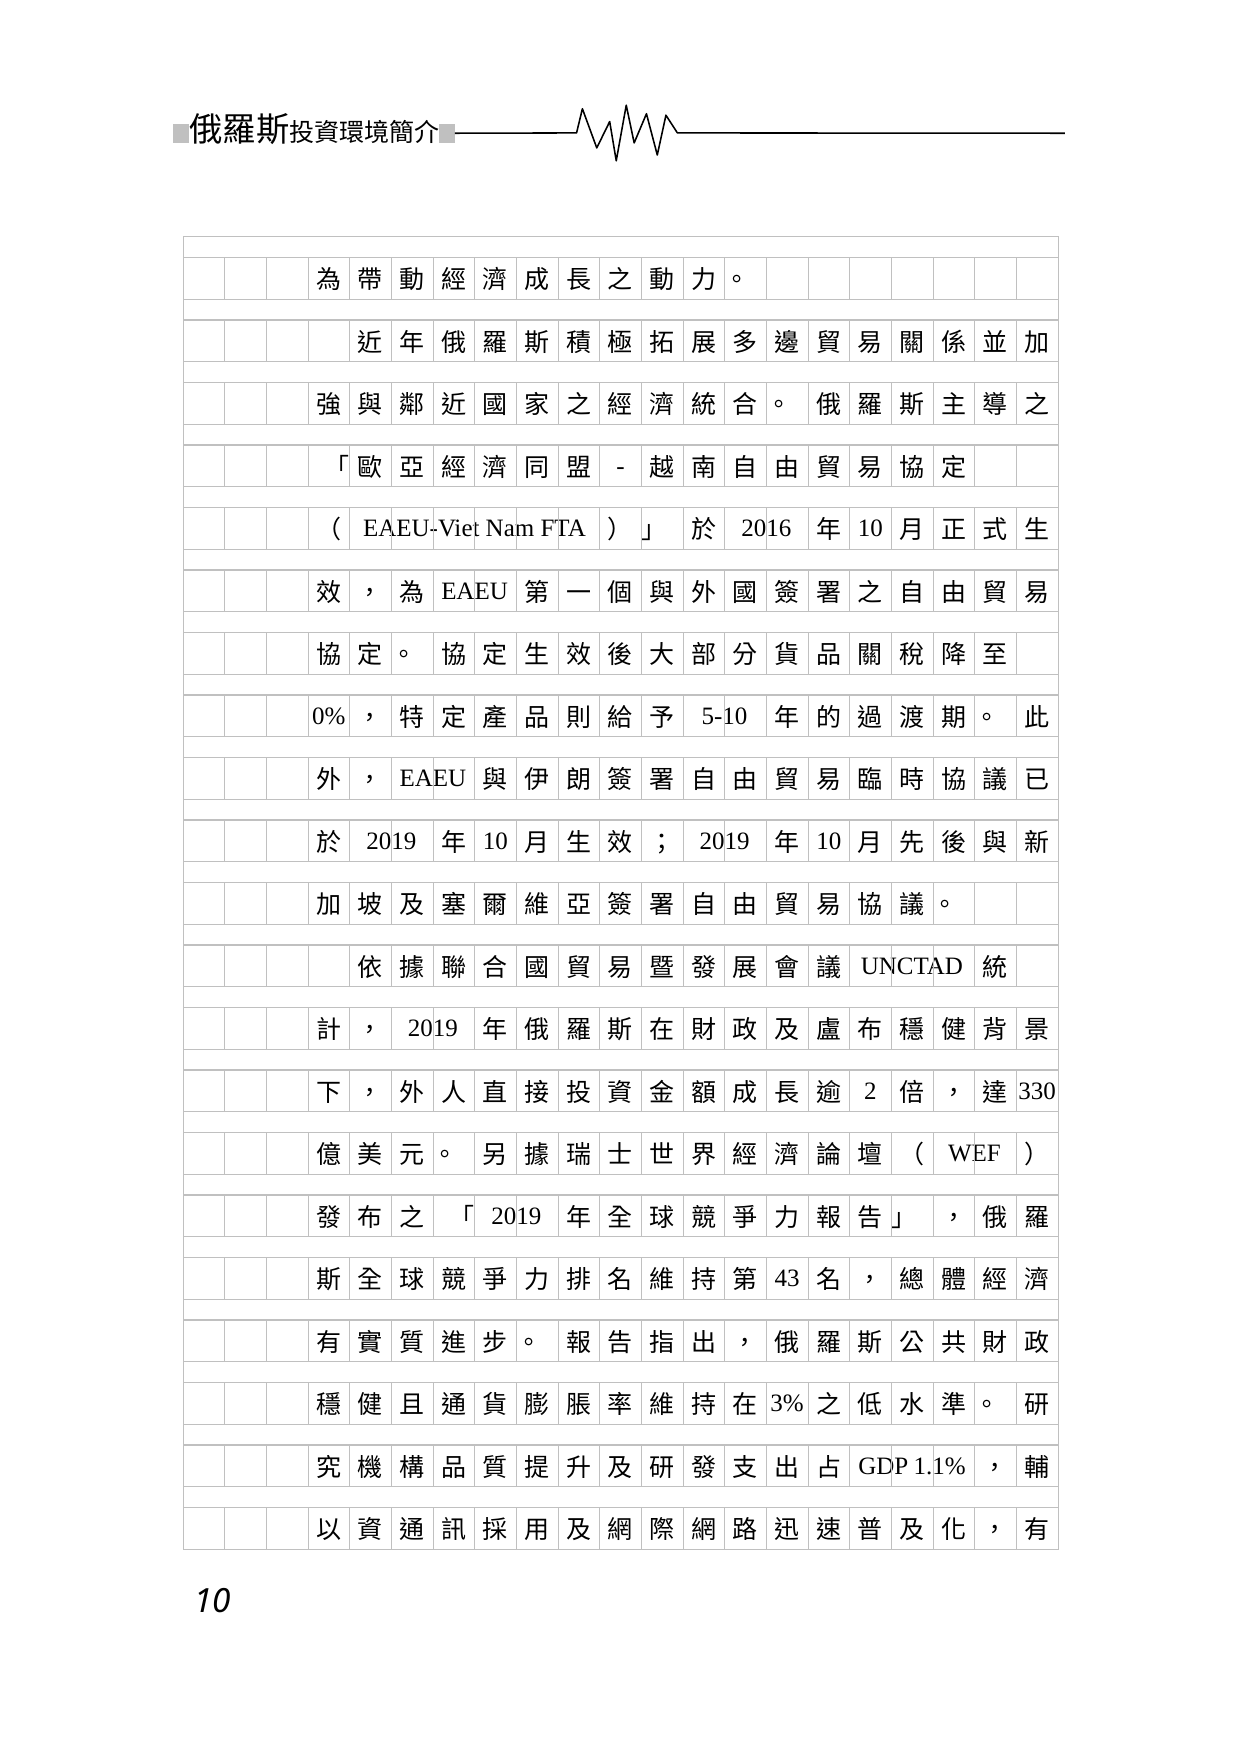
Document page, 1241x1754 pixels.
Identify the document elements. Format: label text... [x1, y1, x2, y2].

text 依據聯合國貿易暨發展會議UNCTAD統計，2019年俄羅斯在財政及盧布穩健背景下，外人直接投資金額成長逾2倍，達330億美元。另據瑞士世界經濟論壇（WEF）發布之「2019年全球競爭力報告」，俄羅斯全球競爭力排名維持第43名，總體經濟有實質進步。報告指出，俄羅斯公共財政穩健且通貨膨脹率維持在3%之低水準。研究機構品質提升及研發支出占GDP 1.1%，輔以資通訊採用及網際網路迅速普及化，有助俄羅斯之創新能力提升。惟礙於資金取得管道不足，中小企業融資借貸困難，企業競爭力受侷限。世界銀行公布之「2020年經商環境報告」指出，2019年俄羅斯在電力供應、納稅和投資者權益保護改革的背景下，排名由31名提升至28名。 [281, 987, 1058, 1007]
text 近年俄羅斯積極拓展多邊貿易關係並加強與鄰近國家之經濟統合。俄羅斯主導之「歐亞經濟同盟-越南自由貿易協定（EAEU-Viet Nam FTA）」於2016年10月正式生效，為EAEU第一個與外國簽署之自由貿易協定。協定生效後大部分貨品關稅降至0%，特定產品則給予5-10年的過渡期。此外，EAEU與伊朗簽署自由貿易臨時協議已於2019年10月生效；2019年10月先後與新加坡及塞爾維亞簽署自由貿易協議。 [281, 487, 1058, 507]
text 依據聯合國貿易暨發展會議UNCTAD統計，2019年俄羅斯在財政及盧布穩健背景下，外人直接投資金額成長逾2倍，達330億美元。另據瑞士世界經濟論壇（WEF）發布之「2019年全球競爭力報告」，俄羅斯全球競爭力排名維持第43名，總體經濟有實質進步。報告指出，俄羅斯公共財政穩健且通貨膨脹率維持在3%之低水準。研究機構品質提升及研發支出占GDP 1.1%，輔以資通訊採用及網際網路迅速普及化，有助俄羅斯之創新能力提升。惟礙於資金取得管道不足，中小企業融資借貸困難，企業競爭力受侷限。世界銀行公布之「2020年經商環境報告」指出，2019年俄羅斯在電力供應、納稅和投資者權益保護改革的背景下，排名由31名提升至28名。 [281, 1237, 1058, 1257]
text 依據聯合國貿易暨發展會議UNCTAD統計，2019年俄羅斯在財政及盧布穩健背景下，外人直接投資金額成長逾2倍，達330億美元。另據瑞士世界經濟論壇（WEF）發布之「2019年全球競爭力報告」，俄羅斯全球競爭力排名維持第43名，總體經濟有實質進步。報告指出，俄羅斯公共財政穩健且通貨膨脹率維持在3%之低水準。研究機構品質提升及研發支出占GDP 1.1%，輔以資通訊採用及網際網路迅速普及化，有助俄羅斯之創新能力提升。惟礙於資金取得管道不足，中小企業融資借貸困難，企業競爭力受侷限。世界銀行公布之「2020年經商環境報告」指出，2019年俄羅斯在電力供應、納稅和投資者權益保護改革的背景下，排名由31名提升至28名。 [281, 1300, 1058, 1319]
text 依據聯合國貿易暨發展會議UNCTAD統計，2019年俄羅斯在財政及盧布穩健背景下，外人直接投資金額成長逾2倍，達330億美元。另據瑞士世界經濟論壇（WEF）發布之「2019年全球競爭力報告」，俄羅斯全球競爭力排名維持第43名，總體經濟有實質進步。報告指出，俄羅斯公共財政穩健且通貨膨脹率維持在3%之低水準。研究機構品質提升及研發支出占GDP 1.1%，輔以資通訊採用及網際網路迅速普及化，有助俄羅斯之創新能力提升。惟礙於資金取得管道不足，中小企業融資借貸困難，企業競爭力受侷限。世界銀行公布之「2020年經商環境報告」指出，2019年俄羅斯在電力供應、納稅和投資者權益保護改革的背景下，排名由31名提升至28名。 [281, 1362, 1058, 1382]
text 依據聯合國貿易暨發展會議UNCTAD統計，2019年俄羅斯在財政及盧布穩健背景下，外人直接投資金額成長逾2倍，達330億美元。另據瑞士世界經濟論壇（WEF）發布之「2019年全球競爭力報告」，俄羅斯全球競爭力排名維持第43名，總體經濟有實質進步。報告指出，俄羅斯公共財政穩健且通貨膨脹率維持在3%之低水準。研究機構品質提升及研發支出占GDP 1.1%，輔以資通訊採用及網際網路迅速普及化，有助俄羅斯之創新能力提升。惟礙於資金取得管道不足，中小企業融資借貸困難，企業競爭力受侷限。世界銀行公布之「2020年經商環境報告」指出，2019年俄羅斯在電力供應、納稅和投資者權益保護改革的背景下，排名由31名提升至28名。 [281, 1425, 1058, 1444]
text 依據聯合國貿易暨發展會議UNCTAD統計，2019年俄羅斯在財政及盧布穩健背景下，外人直接投資金額成長逾2倍，達330億美元。另據瑞士世界經濟論壇（WEF）發布之「2019年全球競爭力報告」，俄羅斯全球競爭力排名維持第43名，總體經濟有實質進步。報告指出，俄羅斯公共財政穩健且通貨膨脹率維持在3%之低水準。研究機構品質提升及研發支出占GDP 1.1%，輔以資通訊採用及網際網路迅速普及化，有助俄羅斯之創新能力提升。惟礙於資金取得管道不足，中小企業融資借貸困難，企業競爭力受侷限。世界銀行公布之「2020年經商環境報告」指出，2019年俄羅斯在電力供應、納稅和投資者權益保護改革的背景下，排名由31名提升至28名。 [281, 925, 1058, 944]
text 近年俄羅斯積極拓展多邊貿易關係並加強與鄰近國家之經濟統合。俄羅斯主導之「歐亞經濟同盟-越南自由貿易協定（EAEU-Viet Nam FTA）」於2016年10月正式生效，為EAEU第一個與外國簽署之自由貿易協定。協定生效後大部分貨品關稅降至0%，特定產品則給予5-10年的過渡期。此外，EAEU與伊朗簽署自由貿易臨時協議已於2019年10月生效；2019年10月先後與新加坡及塞爾維亞簽署自由貿易協議。 [281, 362, 1058, 382]
text 近年俄羅斯積極拓展多邊貿易關係並加強與鄰近國家之經濟統合。俄羅斯主導之「歐亞經濟同盟-越南自由貿易協定（EAEU-Viet Nam FTA）」於2016年10月正式生效，為EAEU第一個與外國簽署之自由貿易協定。協定生效後大部分貨品關稅降至0%，特定產品則給予5-10年的過渡期。此外，EAEU與伊朗簽署自由貿易臨時協議已於2019年10月生效；2019年10月先後與新加坡及塞爾維亞簽署自由貿易協議。 [281, 862, 1058, 882]
text 近年俄羅斯積極拓展多邊貿易關係並加強與鄰近國家之經濟統合。俄羅斯主導之「歐亞經濟同盟-越南自由貿易協定（EAEU-Viet Nam FTA）」於2016年10月正式生效，為EAEU第一個與外國簽署之自由貿易協定。協定生效後大部分貨品關稅降至0%，特定產品則給予5-10年的過渡期。此外，EAEU與伊朗簽署自由貿易臨時協議已於2019年10月生效；2019年10月先後與新加坡及塞爾維亞簽署自由貿易協議。 [281, 612, 1058, 632]
text 近年俄羅斯積極拓展多邊貿易關係並加強與鄰近國家之經濟統合。俄羅斯主導之「歐亞經濟同盟-越南自由貿易協定（EAEU-Viet Nam FTA）」於2016年10月正式生效，為EAEU第一個與外國簽署之自由貿易協定。協定生效後大部分貨品關稅降至0%，特定產品則給予5-10年的過渡期。此外，EAEU與伊朗簽署自由貿易臨時協議已於2019年10月生效；2019年10月先後與新加坡及塞爾維亞簽署自由貿易協議。 [281, 737, 1058, 757]
text 近年俄羅斯積極拓展多邊貿易關係並加強與鄰近國家之經濟統合。俄羅斯主導之「歐亞經濟同盟-越南自由貿易協定（EAEU-Viet Nam FTA）」於2016年10月正式生效，為EAEU第一個與外國簽署之自由貿易協定。協定生效後大部分貨品關稅降至0%，特定產品則給予5-10年的過渡期。此外，EAEU與伊朗簽署自由貿易臨時協議已於2019年10月生效；2019年10月先後與新加坡及塞爾維亞簽署自由貿易協議。 [281, 425, 1058, 444]
text 依據聯合國貿易暨發展會議UNCTAD統計，2019年俄羅斯在財政及盧布穩健背景下，外人直接投資金額成長逾2倍，達330億美元。另據瑞士世界經濟論壇（WEF）發布之「2019年全球競爭力報告」，俄羅斯全球競爭力排名維持第43名，總體經濟有實質進步。報告指出，俄羅斯公共財政穩健且通貨膨脹率維持在3%之低水準。研究機構品質提升及研發支出占GDP 1.1%，輔以資通訊採用及網際網路迅速普及化，有助俄羅斯之創新能力提升。惟礙於資金取得管道不足，中小企業融資借貸困難，企業競爭力受侷限。世界銀行公布之「2020年經商環境報告」指出，2019年俄羅斯在電力供應、納稅和投資者權益保護改革的背景下，排名由31名提升至28名。 [281, 1050, 1058, 1069]
text 近年俄羅斯積極拓展多邊貿易關係並加強與鄰近國家之經濟統合。俄羅斯主導之「歐亞經濟同盟-越南自由貿易協定（EAEU-Viet Nam FTA）」於2016年10月正式生效，為EAEU第一個與外國簽署之自由貿易協定。協定生效後大部分貨品關稅降至0%，特定產品則給予5-10年的過渡期。此外，EAEU與伊朗簽署自由貿易臨時協議已於2019年10月生效；2019年10月先後與新加坡及塞爾維亞簽署自由貿易協議。 [281, 800, 1058, 819]
text 依據聯合國貿易暨發展會議UNCTAD統計，2019年俄羅斯在財政及盧布穩健背景下，外人直接投資金額成長逾2倍，達330億美元。另據瑞士世界經濟論壇（WEF）發布之「2019年全球競爭力報告」，俄羅斯全球競爭力排名維持第43名，總體經濟有實質進步。報告指出，俄羅斯公共財政穩健且通貨膨脹率維持在3%之低水準。研究機構品質提升及研發支出占GDP 1.1%，輔以資通訊採用及網際網路迅速普及化，有助俄羅斯之創新能力提升。惟礙於資金取得管道不足，中小企業融資借貸困難，企業競爭力受侷限。世界銀行公布之「2020年經商環境報告」指出，2019年俄羅斯在電力供應、納稅和投資者權益保護改革的背景下，排名由31名提升至28名。 [281, 1112, 1058, 1132]
text 依據聯合國貿易暨發展會議UNCTAD統計，2019年俄羅斯在財政及盧布穩健背景下，外人直接投資金額成長逾2倍，達330億美元。另據瑞士世界經濟論壇（WEF）發布之「2019年全球競爭力報告」，俄羅斯全球競爭力排名維持第43名，總體經濟有實質進步。報告指出，俄羅斯公共財政穩健且通貨膨脹率維持在3%之低水準。研究機構品質提升及研發支出占GDP 1.1%，輔以資通訊採用及網際網路迅速普及化，有助俄羅斯之創新能力提升。惟礙於資金取得管道不足，中小企業融資借貸困難，企業競爭力受侷限。世界銀行公布之「2020年經商環境報告」指出，2019年俄羅斯在電力供應、納稅和投資者權益保護改革的背景下，排名由31名提升至28名。 [281, 1487, 1058, 1507]
text 值得注意的是，農業部門快速崛起讓俄羅斯成功擺脫對歐洲農產品之依賴，並成為出口新亮點。2017年糧食產量創下40年新高並成為全球最大小麥出口國，儼然成為帶動經濟成長之動力。 [281, 237, 1058, 257]
text 依據聯合國貿易暨發展會議UNCTAD統計，2019年俄羅斯在財政及盧布穩健背景下，外人直接投資金額成長逾2倍，達330億美元。另據瑞士世界經濟論壇（WEF）發布之「2019年全球競爭力報告」，俄羅斯全球競爭力排名維持第43名，總體經濟有實質進步。報告指出，俄羅斯公共財政穩健且通貨膨脹率維持在3%之低水準。研究機構品質提升及研發支出占GDP 1.1%，輔以資通訊採用及網際網路迅速普及化，有助俄羅斯之創新能力提升。惟礙於資金取得管道不足，中小企業融資借貸困難，企業競爭力受侷限。世界銀行公布之「2020年經商環境報告」指出，2019年俄羅斯在電力供應、納稅和投資者權益保護改革的背景下，排名由31名提升至28名。 [281, 1175, 1058, 1194]
text 近年俄羅斯積極拓展多邊貿易關係並加強與鄰近國家之經濟統合。俄羅斯主導之「歐亞經濟同盟-越南自由貿易協定（EAEU-Viet Nam FTA）」於2016年10月正式生效，為EAEU第一個與外國簽署之自由貿易協定。協定生效後大部分貨品關稅降至0%，特定產品則給予5-10年的過渡期。此外，EAEU與伊朗簽署自由貿易臨時協議已於2019年10月生效；2019年10月先後與新加坡及塞爾維亞簽署自由貿易協議。 [281, 300, 1058, 319]
text 近年俄羅斯積極拓展多邊貿易關係並加強與鄰近國家之經濟統合。俄羅斯主導之「歐亞經濟同盟-越南自由貿易協定（EAEU-Viet Nam FTA）」於2016年10月正式生效，為EAEU第一個與外國簽署之自由貿易協定。協定生效後大部分貨品關稅降至0%，特定產品則給予5-10年的過渡期。此外，EAEU與伊朗簽署自由貿易臨時協議已於2019年10月生效；2019年10月先後與新加坡及塞爾維亞簽署自由貿易協議。 [281, 550, 1058, 569]
text 近年俄羅斯積極拓展多邊貿易關係並加強與鄰近國家之經濟統合。俄羅斯主導之「歐亞經濟同盟-越南自由貿易協定（EAEU-Viet Nam FTA）」於2016年10月正式生效，為EAEU第一個與外國簽署之自由貿易協定。協定生效後大部分貨品關稅降至0%，特定產品則給予5-10年的過渡期。此外，EAEU與伊朗簽署自由貿易臨時協議已於2019年10月生效；2019年10月先後與新加坡及塞爾維亞簽署自由貿易協議。 [281, 675, 1058, 694]
